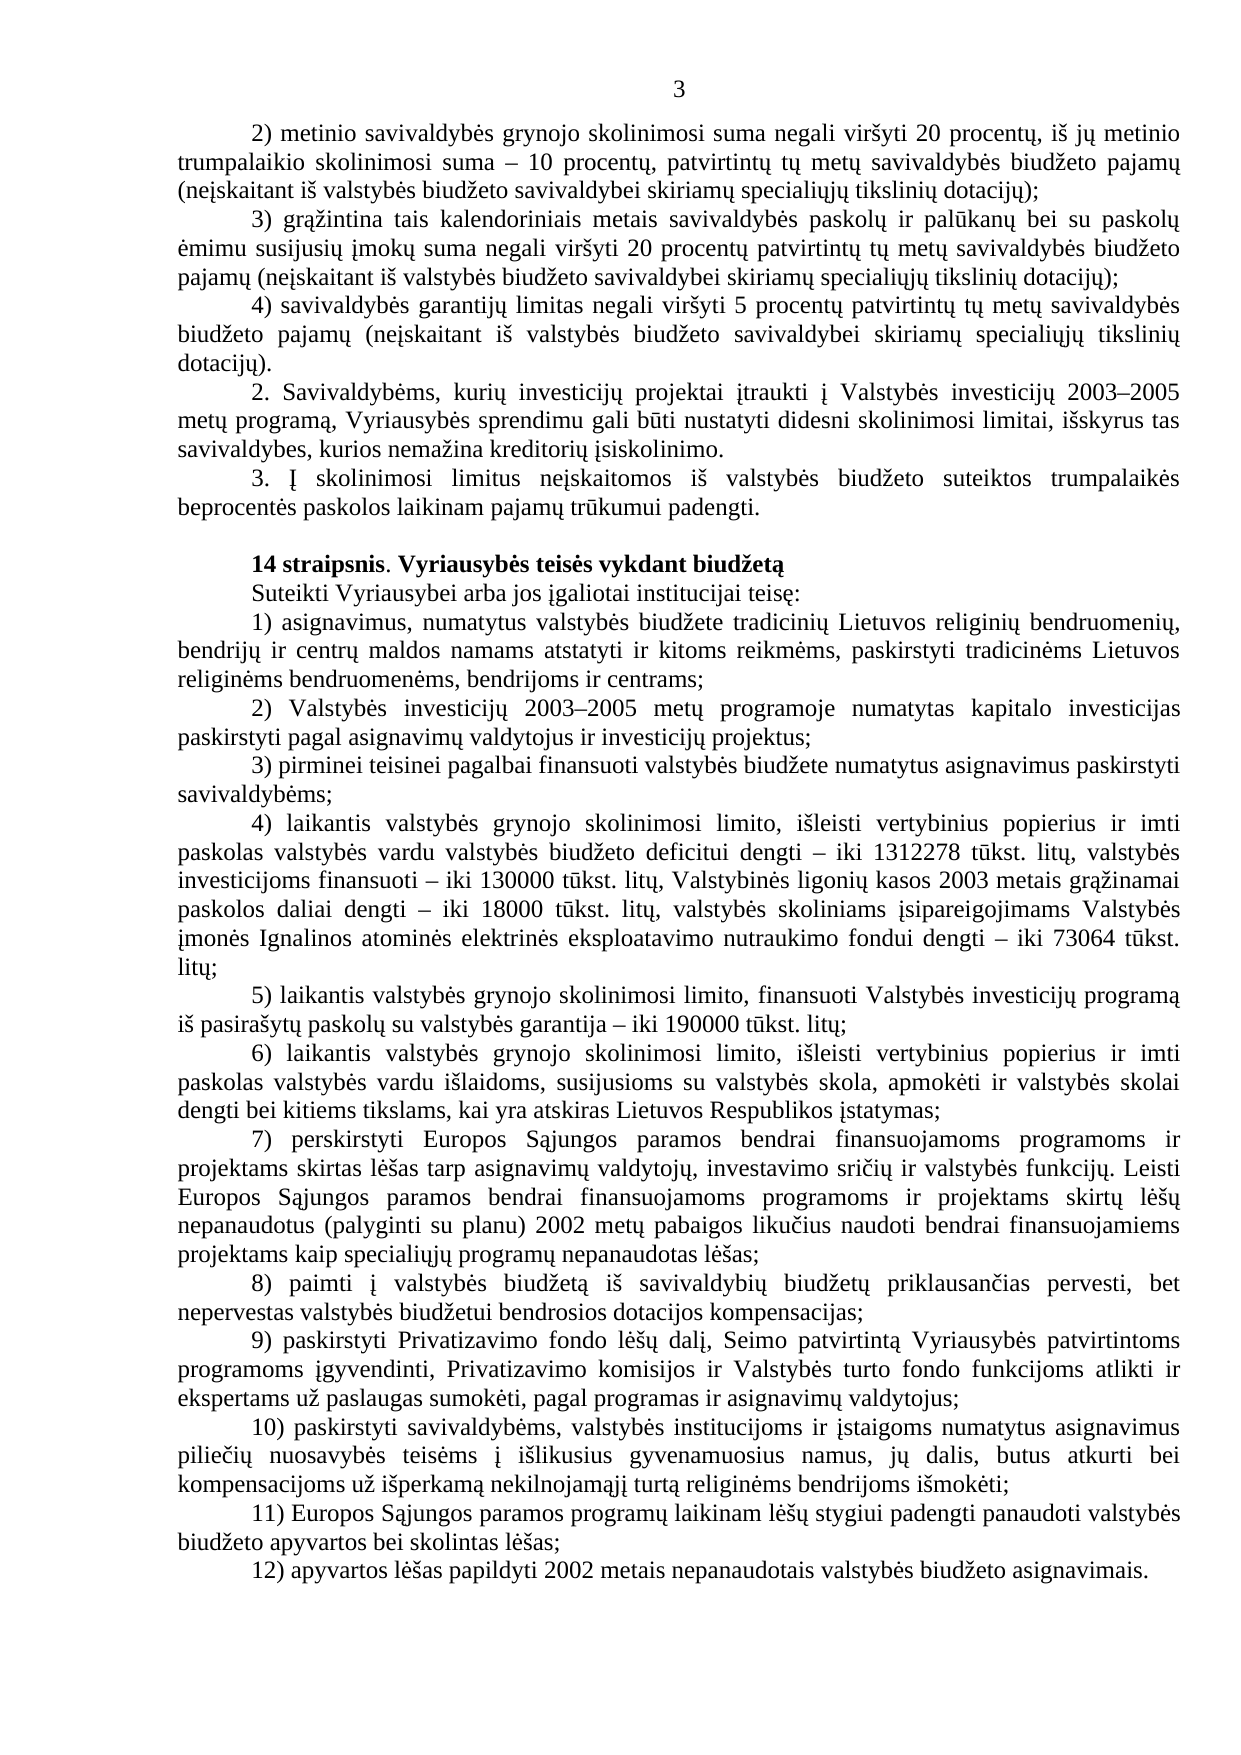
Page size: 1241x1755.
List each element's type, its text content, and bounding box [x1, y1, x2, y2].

text 3. Į skolinimosi limitus neįskaitomos iš valstybės biudžeto suteiktos trumpalaikės beprocentės paskolos laikinam pajamų trūkumui padengti. [177, 463, 1181, 521]
text 9) paskirstyti Privatizavimo fondo lėšų dalį, Seimo patvirtintą Vyriausybės patvirtintoms programoms įgyvendinti, Privatizavimo komisijos ir Valstybės turto fondo funkcijoms atlikti ir ekspertams už paslaugas sumokėti, pagal programas ir asignavimų valdytojus; [177, 1326, 1181, 1412]
text 5) laikantis valstybės grynojo skolinimosi limito, finansuoti Valstybės investicijų programą iš pasirašytų paskolų su valstybės garantija – iki 190000 tūkst. litų; [177, 981, 1181, 1038]
text 11) Europos Sąjungos paramos programų laikinam lėšų stygiui padengti panaudoti valstybės biudžeto apyvartos bei skolintas lėšas; [177, 1498, 1181, 1556]
text Suteikti Vyriausybei arba jos įgaliotai institucijai teisę: [177, 578, 1181, 607]
text 12) apyvartos lėšas papildyti 2002 metais nepanaudotais valstybės biudžeto asignavimais. [177, 1556, 1181, 1584]
text 8) paimti į valstybės biudžetą iš savivaldybių biudžetų priklausančias pervesti, bet nepervestas valstybės biudžetui bendrosios dotacijos kompensacijas; [177, 1268, 1181, 1326]
text 14 straipsnis. Vyriausybės teisės vykdant biudžetą [177, 549, 1181, 578]
text 2) Valstybės investicijų 2003–2005 metų programoje numatytas kapitalo investicijas paskirstyti pagal asignavimų valdytojus ir investicijų projektus; [177, 693, 1181, 751]
text 4) laikantis valstybės grynojo skolinimosi limito, išleisti vertybinius popierius ir imti paskolas valstybės vardu valstybės biudžeto deficitui dengti – iki 1312278 tūkst. litų, valstybės investicijoms finansuoti – iki 130000 tūkst. litų, Valstybinės ligonių kasos 2003 metais grąžinamai paskolos daliai dengti – iki 18000 tūkst. litų, valstybės skoliniams įsipareigojimams Valstybės įmonės Ignalinos atominės elektrinės eksploatavimo nutraukimo fondui dengti – iki 73064 tūkst. litų; [177, 808, 1181, 981]
text 1) asignavimus, numatytus valstybės biudžete tradicinių Lietuvos religinių bendruomenių, bendrijų ir centrų maldos namams atstatyti ir kitoms reikmėms, paskirstyti tradicinėms Lietuvos religinėms bendruomenėms, bendrijoms ir centrams; [177, 607, 1181, 693]
text 7) perskirstyti Europos Sąjungos paramos bendrai finansuojamoms programoms ir projektams skirtas lėšas tarp asignavimų valdytojų, investavimo sričių ir valstybės funkcijų. Leisti Europos Sąjungos paramos bendrai finansuojamoms programoms ir projektams skirtų lėšų nepanaudotus (palyginti su planu) 2002 metų pabaigos likučius naudoti bendrai finansuojamiems projektams kaip specialiųjų programų nepanaudotas lėšas; [177, 1124, 1181, 1268]
text 2) metinio savivaldybės grynojo skolinimosi suma negali viršyti 20 procentų, iš jų metinio trumpalaikio skolinimosi suma – 10 procentų, patvirtintų tų metų savivaldybės biudžeto pajamų (neįskaitant iš valstybės biudžeto savivaldybei skiriamų specialiųjų tikslinių dotacijų); [177, 118, 1181, 204]
text 4) savivaldybės garantijų limitas negali viršyti 5 procentų patvirtintų tų metų savivaldybės biudžeto pajamų (neįskaitant iš valstybės biudžeto savivaldybei skiriamų specialiųjų tikslinių dotacijų). [177, 291, 1181, 377]
text 3) grąžintina tais kalendoriniais metais savivaldybės paskolų ir palūkanų bei su paskolų ėmimu susijusių įmokų suma negali viršyti 20 procentų patvirtintų tų metų savivaldybės biudžeto pajamų (neįskaitant iš valstybės biudžeto savivaldybei skiriamų specialiųjų tikslinių dotacijų); [177, 204, 1181, 291]
text 2. Savivaldybėms, kurių investicijų projektai įtraukti į Valstybės investicijų 2003–2005 metų programą, Vyriausybės sprendimu gali būti nustatyti didesni skolinimosi limitai, išskyrus tas savivaldybes, kurios nemažina kreditorių įsiskolinimo. [177, 377, 1181, 463]
text 3) pirminei teisinei pagalbai finansuoti valstybės biudžete numatytus asignavimus paskirstyti savivaldybėms; [177, 751, 1181, 808]
text 6) laikantis valstybės grynojo skolinimosi limito, išleisti vertybinius popierius ir imti paskolas valstybės vardu išlaidoms, susijusioms su valstybės skola, apmokėti ir valstybės skolai dengti bei kitiems tikslams, kai yra atskiras Lietuvos Respublikos įstatymas; [177, 1038, 1181, 1124]
text 10) paskirstyti savivaldybėms, valstybės institucijoms ir įstaigoms numatytus asignavimus piliečių nuosavybės teisėms į išlikusius gyvenamuosius namus, jų dalis, butus atkurti bei kompensacijoms už išperkamą nekilnojamąjį turtą religinėms bendrijoms išmokėti; [177, 1412, 1181, 1498]
